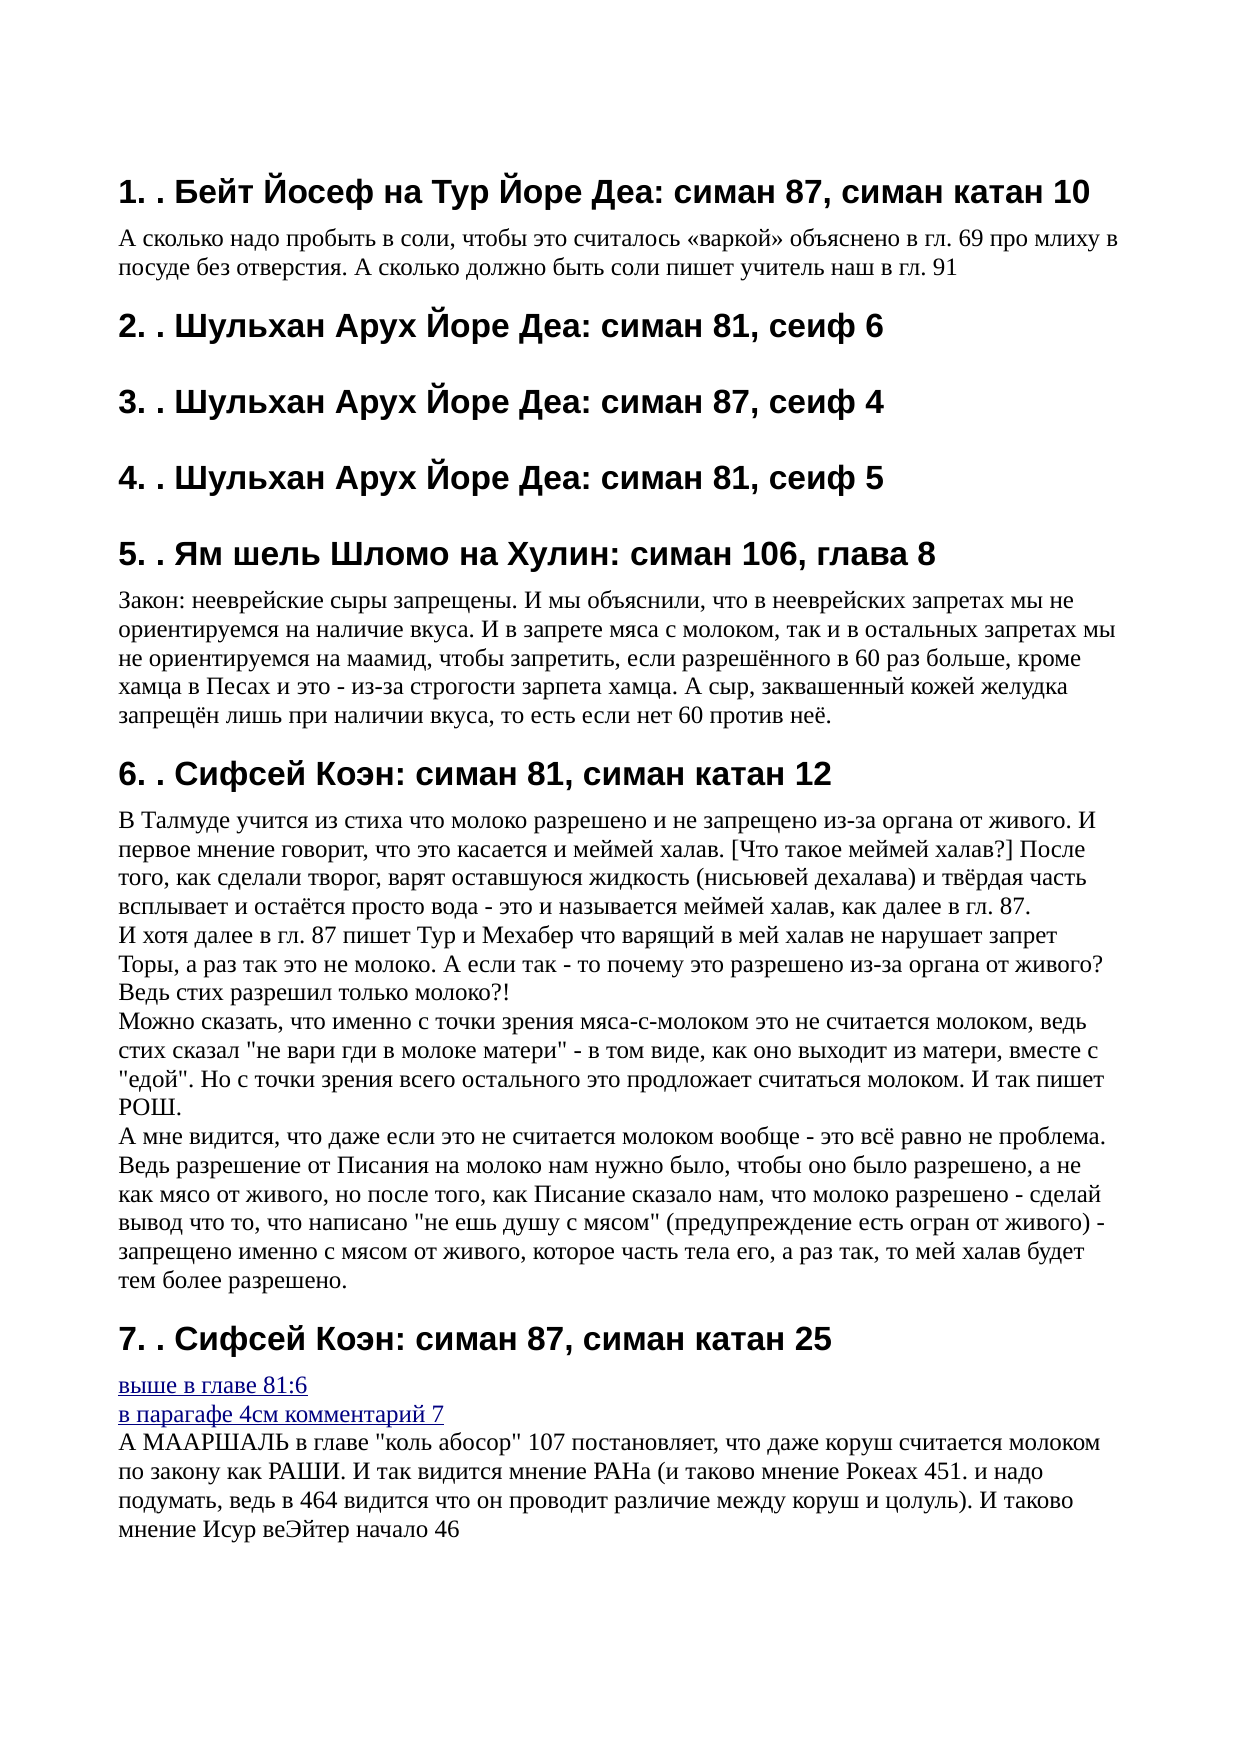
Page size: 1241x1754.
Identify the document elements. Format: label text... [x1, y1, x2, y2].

subtitle . Сифсей Коэн: симан 87, симан катан 7 [118, 1211, 1122, 1239]
text В Талмуде учится из стиха что молоко разрешено и не запрещено из-за органа от живого. И первое мнение говорит, что это касается и меймей халав. [Что такое меймей халав?] После того, как сделали творог, варят оставшуюся жидкость (нисьювей дехалава) и твёрдая часть всплывает и остаётся просто вода - это и называется меймей халав, как далее в гл. 87. [118, 521, 1122, 636]
text 1. например, для лечения и в подобных ситуациях, как пишет РАШАЛЬ в главе "всякое мясо" 102 про “молоко женщины [с мясом], которое можно использовать для лечения даже если больному не угрожает опасность, так как они запрещены только из-за маарис айна» [118, 1469, 1122, 1556]
text По мнению РАМО, который делает из этого [закона] вывод по принципу «тем более», надо как-то согласовать это с тем, что пишут ТУР и МЕХАБЕР в пункте 3, что [мясо некошерного животного и молоко кошерного] можно варить [, а тут вдруг РАМО приходит к выводу, что это запрещено из-за маарис айна] и получать выгоду и это же говорит мишна в главе «всякое мясо» (113а) и согласны с этим все пойским. [И тогда можно сказать, что РАМО] имеет ввиду, что там [в пункте 3] говорится про то, как по закону, и не говорится про маарис айн. [118, 1239, 1122, 1412]
subtitle . Сифсей Коэн: симан 81, симан катан 12 [118, 492, 1122, 521]
text Можно сказать, что именно с точки зрения мяса-с-молоком это не считается молоком, ведь стих сказал "не вари гди в молоке матери" - в том виде, как оно выходит из матери, вместе с "едой". Но с точки зрения всего остального это продложает считаться молоком. И так пишет РОШ. [118, 722, 1122, 837]
text А мне видится, что даже если это не считается молоком вообще - это всё равно не проблема. Ведь разрешение от Писания на молоко нам нужно было, чтобы оно было разрешено, а не как мясо от живого, но после того, как Писание сказало нам, что молоко разрешено - сделай вывод что то, что написано "не ешь душу с мясом" (предупреждение есть огран от живого) - запрещено именно с мясом от живого, которое часть тела его, а раз так, то мей халав будет тем более разрешено. [118, 837, 1122, 1009]
subtitle . Шульхан Арух Йоре Деа: симан 81, сеиф 6 [118, 233, 1122, 262]
text выше в главе 81:6 [118, 1038, 1122, 1067]
subtitle . Шульхан Арух Йоре Деа: симан 81, сеиф 5 [118, 291, 1122, 319]
subtitle . Бейт Йосеф на Тур Йоре Деа: симан 87, симан катан 10 [118, 147, 1122, 176]
text И хотя далее в гл. 87 пишет Тур и Мехабер что варящий в мей халав не нарушает запрет Торы, а раз так это не молоко. А если так - то почему это разрешено из-за органа от живого? Ведь стих разрешил только молоко?! [118, 636, 1122, 722]
text в парагафе 4см комментарий 7 [118, 1067, 1122, 1096]
subtitle . Ям шель Шломо на Хулин: симан 106, глава 8 [118, 319, 1122, 348]
text [А какая разница почему это запрещено: само по себе или из-за маарис айна?] Разница будет в случаях, когда мы не опасаемся маарис айна: [118, 1412, 1122, 1469]
text 2. или же в других ситуациях, когда нет проблемы с маарис айном [118, 1556, 1122, 1584]
text А сколько надо пробыть в соли, чтобы это считалось «варкой» объяснено в гл. 69 про млиху в посуде без отверстия. А сколько должно быть соли пишет учитель наш в гл. 91 [118, 176, 1122, 233]
text А МААРШАЛЬ в главе "коль абосор" 107 постановляет, что даже коруш считается молоком по закону как РАШИ. И так видится мнение РАНа (и таково мнение Рокеах 451. и надо подумать, ведь в 464 видится что он проводит различие между коруш и цолуль). И таково мнение Исур веЭйтер начало 46 [118, 1096, 1122, 1211]
subtitle . Шульхан Арух Йоре Деа: симан 87, сеиф 4 [118, 262, 1122, 291]
subtitle . Сифсей Коэн: симан 87, симан катан 25 [118, 1009, 1122, 1038]
text Закон: нееврейские сыры запрещены. И мы объяснили, что в нееврейских запретах мы не ориентируемся на наличие вкуса. И в запрете мяса с молоком, так и в остальных запретах мы не ориентируемся на маамид, чтобы запретить, если разрешённого в 60 раз больше, кроме хамца в Песах и это - из-за строгости зарпета хамца. А сыр, заквашенный кожей желудка запрещён лишь при наличии вкуса, то есть если нет 60 против неё. [118, 348, 1122, 492]
